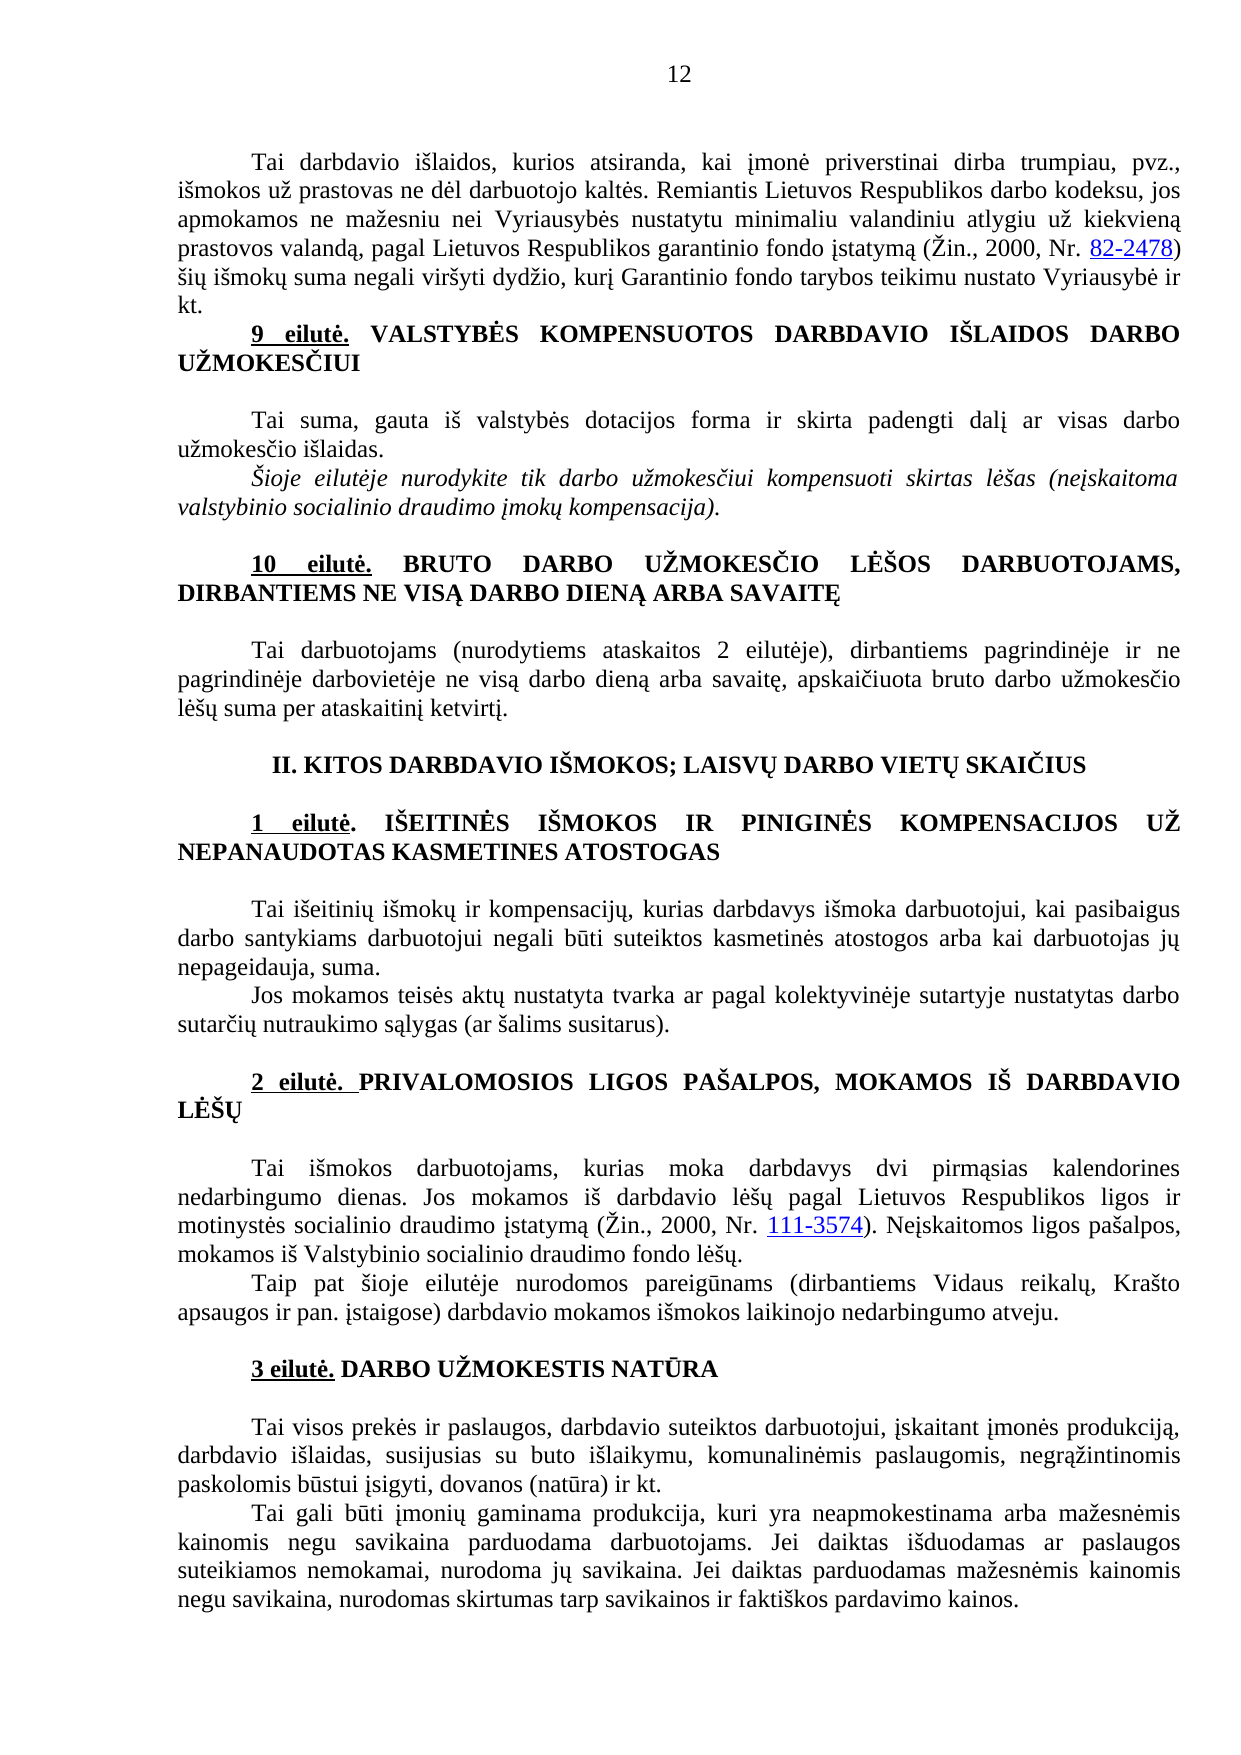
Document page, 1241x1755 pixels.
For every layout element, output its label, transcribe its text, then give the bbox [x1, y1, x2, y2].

text Tai suma, gauta iš valstybės dotacijos forma ir skirta padengti dalį ar visas darbo užmokesčio išlaidas. [177, 406, 1181, 463]
text 9 eilutė. VALSTYBĖS KOMPENSUOTOS DARBDAVIO IŠLAIDOS DARBO UŽMOKESČIUI [177, 319, 1181, 377]
text Šioje eilutėje nurodykite tik darbo užmokesčiui kompensuoti skirtas lėšas (neįskaitoma valstybinio socialinio draudimo įmokų kompensacija). [177, 463, 1181, 521]
text Tai visos prekės ir paslaugos, darbdavio suteiktos darbuotojui, įskaitant įmonės produkciją, darbdavio išlaidas, susijusias su buto išlaikymu, komunalinėmis paslaugomis, negrąžintinomis paskolomis būstui įsigyti, dovanos (natūra) ir kt. [177, 1412, 1181, 1498]
text 1 eilutė. IŠEITINĖS IŠMOKOS IR PINIGINĖS KOMPENSACIJOS UŽ NEPANAUDOTAS KASMETINES ATOSTOGAS [177, 808, 1181, 866]
text 10 eilutė. BRUTO DARBO UŽMOKESČIO LĖŠOS DARBUOTOJAMS, DIRBANTIEMS NE VISĄ DARBO DIENĄ ARBA SAVAITĘ [177, 549, 1181, 607]
text Tai išmokos darbuotojams, kurias moka darbdavys dvi pirmąsias kalendorines nedarbingumo dienas. Jos mokamos iš darbdavio lėšų pagal Lietuvos Respublikos ligos ir motinystės socialinio draudimo įstatymą (Žin., 2000, Nr. 111-3574). Neįskaitomos ligos pašalpos, mokamos iš Valstybinio socialinio draudimo fondo lėšų. [177, 1153, 1181, 1268]
text 2 eilutė. PRIVALOMOSIOS LIGOS PAŠALPOS, MOKAMOS IŠ DARBDAVIO LĖŠŲ [177, 1067, 1181, 1124]
text Tai išeitinių išmokų ir kompensacijų, kurias darbdavys išmoka darbuotojui, kai pasibaigus darbo santykiams darbuotojui negali būti suteiktos kasmetinės atostogos arba kai darbuotojas jų nepageidauja, suma. [177, 894, 1181, 981]
text Tai darbdavio išlaidos, kurios atsiranda, kai įmonė priverstinai dirba trumpiau, pvz., išmokos už prastovas ne dėl darbuotojo kaltės. Remiantis Lietuvos Respublikos darbo kodeksu, jos apmokamos ne mažesniu nei Vyriausybės nustatytu minimaliu valandiniu atlygiu už kiekvieną prastovos valandą, pagal Lietuvos Respublikos garantinio fondo įstatymą (Žin., 2000, Nr. 82-2478) šių išmokų suma negali viršyti dydžio, kurį Garantinio fondo tarybos teikimu nustato Vyriausybė ir kt. [177, 147, 1181, 319]
text Tai gali būti įmonių gaminama produkcija, kuri yra neapmokestinama arba mažesnėmis kainomis negu savikaina parduodama darbuotojams. Jei daiktas išduodamas ar paslaugos suteikiamos nemokamai, nurodoma jų savikaina. Jei daiktas parduodamas mažesnėmis kainomis negu savikaina, nurodomas skirtumas tarp savikainos ir faktiškos pardavimo kainos. [177, 1498, 1181, 1613]
text Tai darbuotojams (nurodytiems ataskaitos 2 eilutėje), dirbantiems pagrindinėje ir ne pagrindinėje darbovietėje ne visą darbo dieną arba savaitę, apskaičiuota bruto darbo užmokesčio lėšų suma per ataskaitinį ketvirtį. [177, 636, 1181, 722]
text 3 eilutė. DARBO UŽMOKESTIS NATŪRA [177, 1354, 1181, 1383]
text II. KITOS DARBDAVIO IŠMOKOS; LAISVŲ DARBO VIETŲ SKAIČIUS [177, 751, 1181, 779]
text Taip pat šioje eilutėje nurodomos pareigūnams (dirbantiems Vidaus reikalų, Krašto apsaugos ir pan. įstaigose) darbdavio mokamos išmokos laikinojo nedarbingumo atveju. [177, 1268, 1181, 1326]
text Jos mokamos teisės aktų nustatyta tvarka ar pagal kolektyvinėje sutartyje nustatytas darbo sutarčių nutraukimo sąlygas (ar šalims susitarus). [177, 981, 1181, 1038]
